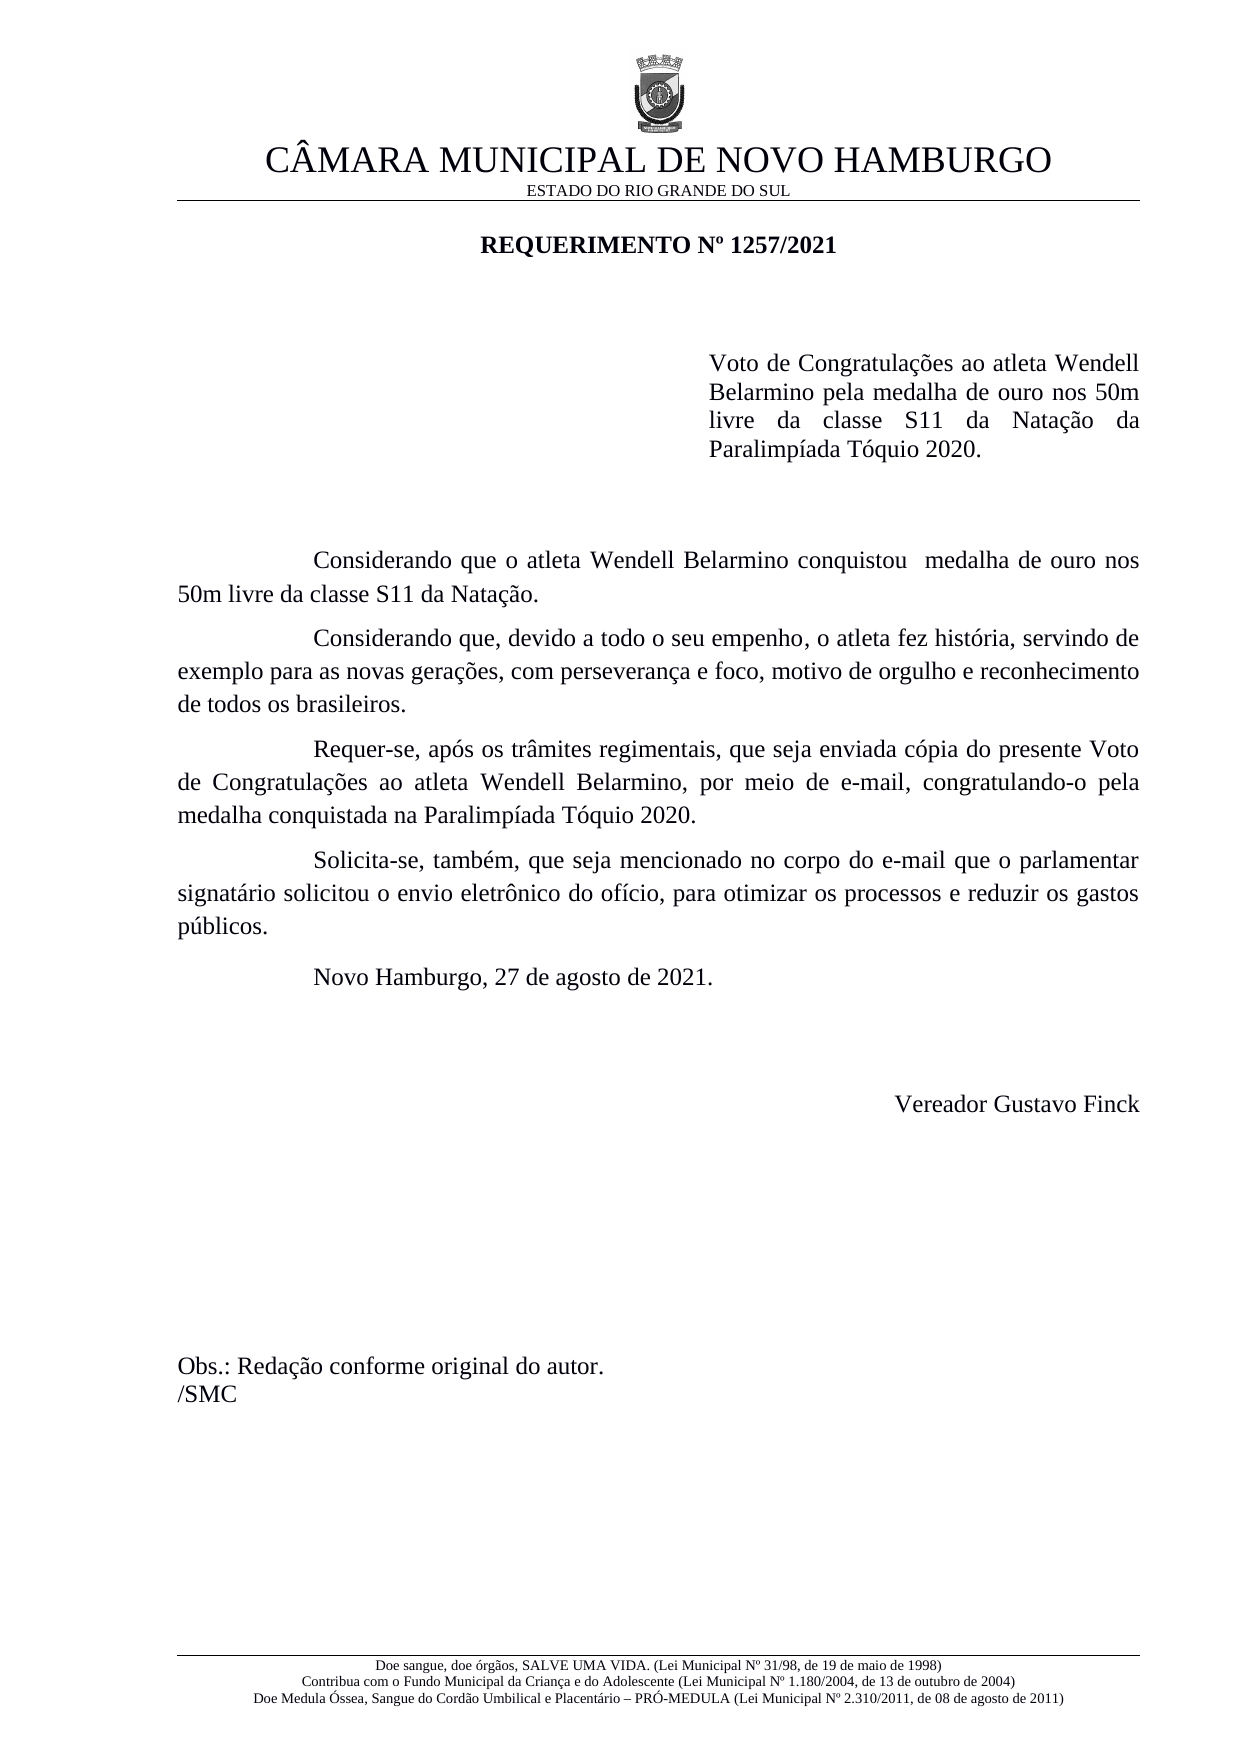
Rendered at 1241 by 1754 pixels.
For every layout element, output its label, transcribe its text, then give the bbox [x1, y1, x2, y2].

text Novo Hamburgo, 27 de agosto de 2021. [177, 962, 1140, 991]
text REQUERIMENTO Nº 1257/2021 [177, 231, 1140, 259]
text Obs.: Redação conforme original do autor. [177, 1351, 1140, 1379]
text /SMC [177, 1379, 1140, 1408]
text Solicita-se, também, que seja mencionado no corpo do e-mail que o parlamentar signatário solicitou o envio eletrônico do ofício, para otimizar os processos e reduzir os gastos públicos. [177, 845, 1140, 940]
text Considerando que o atleta Wendell Belarmino conquistou medalha de ouro nos 50m livre da classe S11 da Natação. [177, 546, 1140, 607]
text Vereador Gustavo Finck [177, 1089, 1140, 1117]
text Voto de Congratulações ao atleta Wendell Belarmino pela medalha de ouro nos 50m livre da classe S11 da Natação da Paralimpíada Tóquio 2020. [709, 348, 1140, 463]
text Requer-se, após os trâmites regimentais, que seja enviada cópia do presente Voto de Congratulações ao atleta Wendell Belarmino, por meio de e-mail, congratulando-o pela medalha conquistada na Paralimpíada Tóquio 2020. [177, 734, 1140, 829]
text Considerando que, devido a todo o seu empenho, o atleta fez história, servindo de exemplo para as novas gerações, com perseverança e foco, motivo de orgulho e reconhecimento de todos os brasileiros. [177, 623, 1140, 718]
